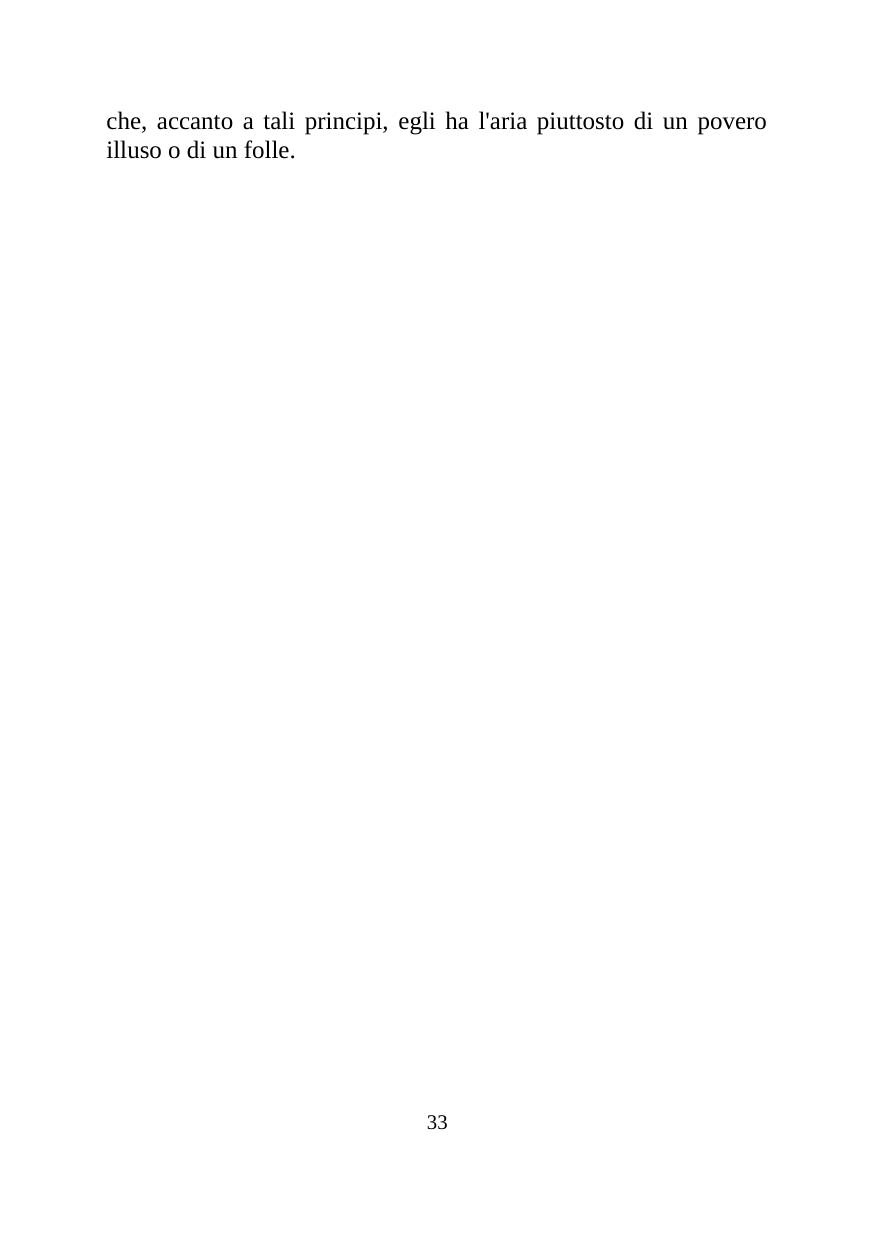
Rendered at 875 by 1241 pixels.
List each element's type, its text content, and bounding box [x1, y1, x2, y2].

text che, accanto a tali principi, egli ha l'aria piuttosto di un povero illuso o di un folle. [106, 106, 768, 164]
